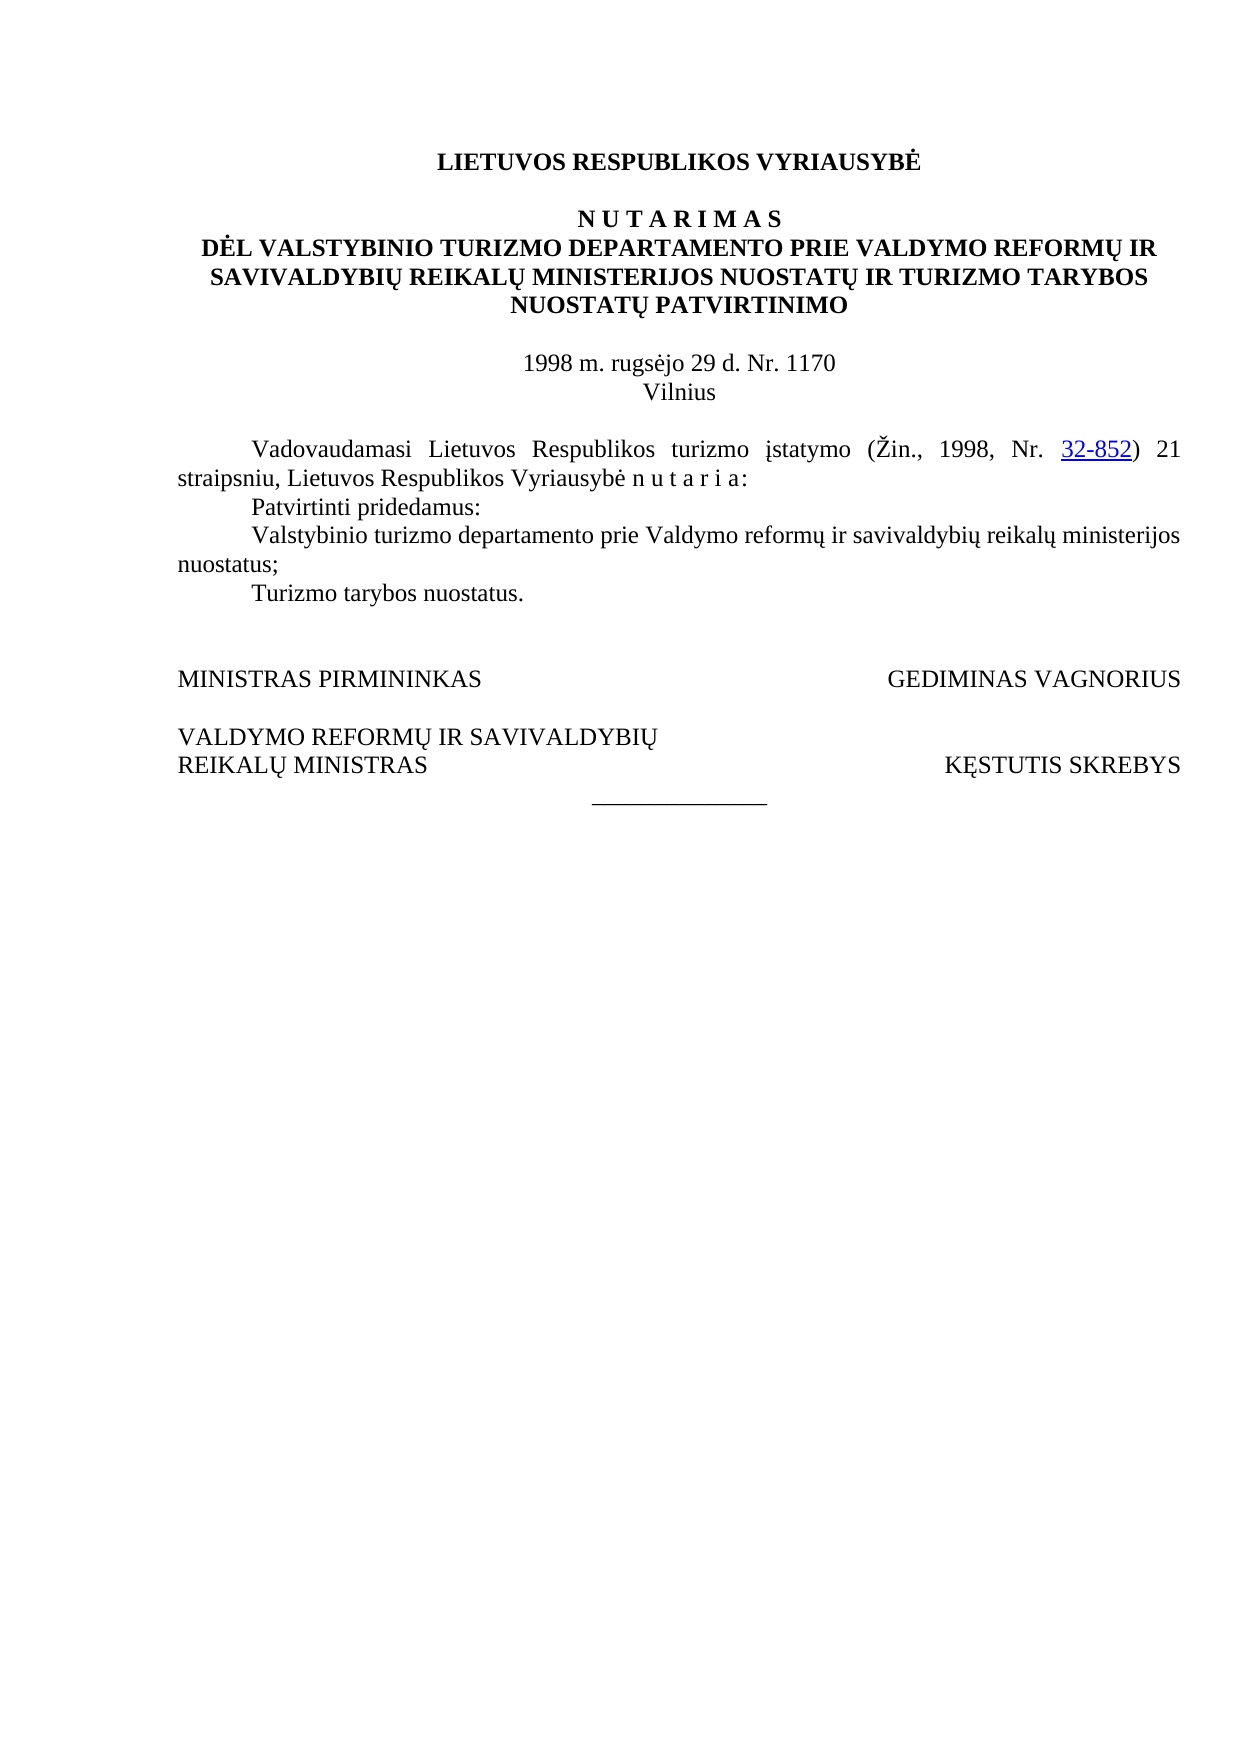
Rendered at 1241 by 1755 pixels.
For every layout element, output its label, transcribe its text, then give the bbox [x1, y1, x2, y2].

text reikalų ministras Kęstutis Skrebys [177, 751, 1181, 779]
text ______________ [177, 779, 1181, 808]
text Ministras Pirmininkas Gediminas Vagnorius [177, 664, 1181, 693]
text Vilnius [177, 377, 1181, 406]
text LIETUVOS RESPUBLIKOS VYRIAUSYBĖ [177, 147, 1181, 176]
text 1998 m. rugsėjo 29 d. Nr. 1170 [177, 348, 1181, 377]
text Valstybinio turizmo departamento prie Valdymo reformų ir savivaldybių reikalų ministerijos nuostatus; [177, 521, 1181, 578]
text DĖL VALSTYBINIO TURIZMO DEPARTAMENTO PRIE VALDYMO REFORMŲ IR SAVIVALDYBIŲ REIKALŲ MINISTERIJOS NUOSTATŲ IR TURIZMO TARYBOS NUOSTATŲ PATVIRTINIMO [177, 233, 1181, 319]
text Valdymo reformų ir savivaldybių [177, 722, 1181, 751]
text N U T A R I M A S [177, 204, 1181, 233]
text Vadovaudamasi Lietuvos Respublikos turizmo įstatymo (Žin., 1998, Nr. 32-852) 21 straipsniu, Lietuvos Respublikos Vyriausybė nutaria: [177, 434, 1181, 492]
text Patvirtinti pridedamus: [177, 492, 1181, 521]
text Turizmo tarybos nuostatus. [177, 578, 1181, 607]
